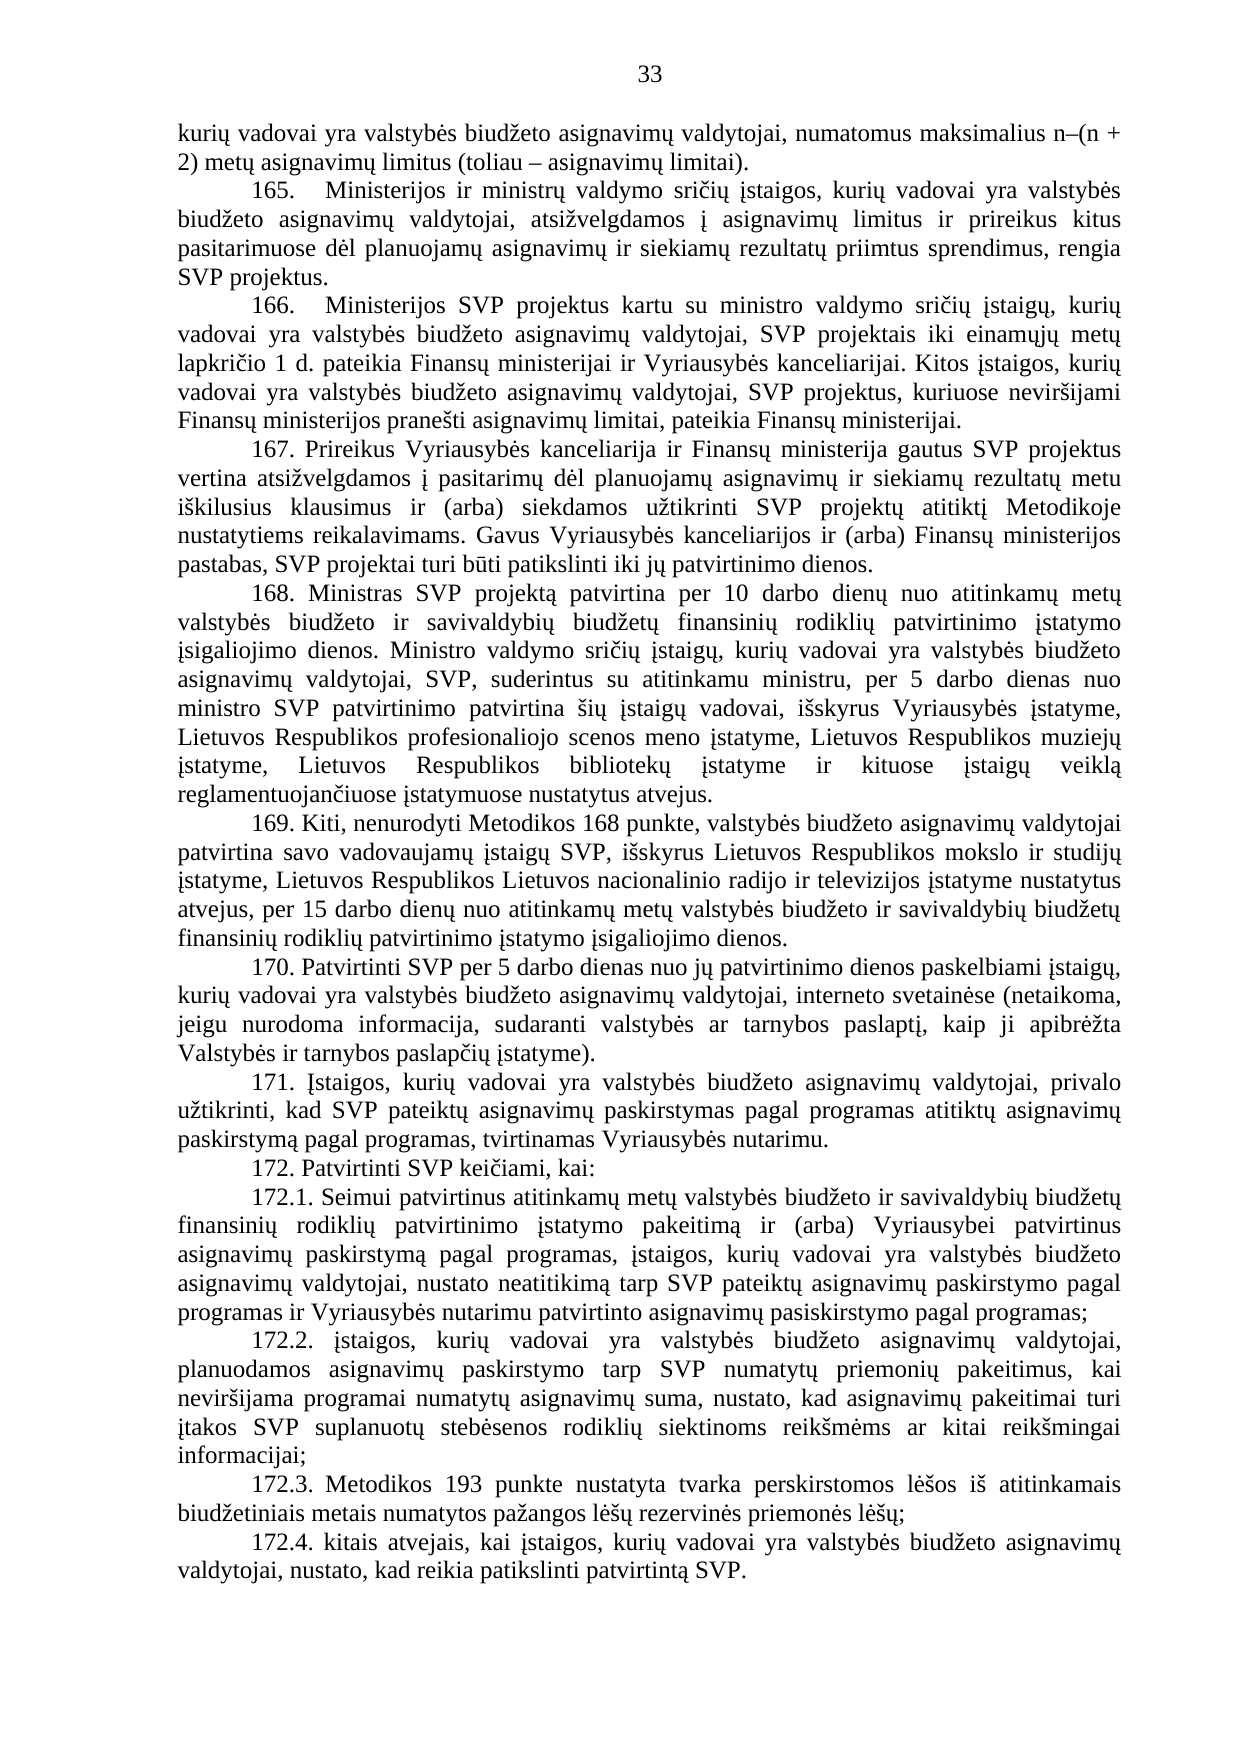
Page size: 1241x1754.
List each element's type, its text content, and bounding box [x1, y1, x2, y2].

text 172.1. Seimui patvirtinus atitinkamų metų valstybės biudžeto ir savivaldybių biudžetų finansinių rodiklių patvirtinimo įstatymo pakeitimą ir (arba) Vyriausybei patvirtinus asignavimų paskirstymą pagal programas, įstaigos, kurių vadovai yra valstybės biudžeto asignavimų valdytojai, nustato neatitikimą tarp SVP pateiktų asignavimų paskirstymo pagal programas ir Vyriausybės nutarimu patvirtinto asignavimų pasiskirstymo pagal programas; [177, 1182, 1122, 1326]
text 172.4. kitais atvejais, kai įstaigos, kurių vadovai yra valstybės biudžeto asignavimų valdytojai, nustato, kad reikia patikslinti patvirtintą SVP. [177, 1527, 1122, 1584]
text 170. Patvirtinti SVP per 5 darbo dienas nuo jų patvirtinimo dienos paskelbiami įstaigų, kurių vadovai yra valstybės biudžeto asignavimų valdytojai, interneto svetainėse (netaikoma, jeigu nurodoma informacija, sudaranti valstybės ar tarnybos paslaptį, kaip ji apibrėžta Valstybės ir tarnybos paslapčių įstatyme). [177, 952, 1122, 1067]
text 168. Ministras SVP projektą patvirtina per 10 darbo dienų nuo atitinkamų metų valstybės biudžeto ir savivaldybių biudžetų finansinių rodiklių patvirtinimo įstatymo įsigaliojimo dienos. Ministro valdymo sričių įstaigų, kurių vadovai yra valstybės biudžeto asignavimų valdytojai, SVP, suderintus su atitinkamu ministru, per 5 darbo dienas nuo ministro SVP patvirtinimo patvirtina šių įstaigų vadovai, išskyrus Vyriausybės įstatyme, Lietuvos Respublikos profesionaliojo scenos meno įstatyme, Lietuvos Respublikos muziejų įstatyme, Lietuvos Respublikos bibliotekų įstatyme ir kituose įstaigų veiklą reglamentuojančiuose įstatymuose nustatytus atvejus. [177, 578, 1122, 808]
text 172.2. įstaigos, kurių vadovai yra valstybės biudžeto asignavimų valdytojai, planuodamos asignavimų paskirstymo tarp SVP numatytų priemonių pakeitimus, kai neviršijama programai numatytų asignavimų suma, nustato, kad asignavimų pakeitimai turi įtakos SVP suplanuotų stebėsenos rodiklių siektinoms reikšmėms ar kitai reikšmingai informacijai; [177, 1326, 1122, 1469]
text 172. Patvirtinti SVP keičiami, kai: [177, 1153, 1122, 1182]
text 169. Kiti, nenurodyti Metodikos 168 punkte, valstybės biudžeto asignavimų valdytojai patvirtina savo vadovaujamų įstaigų SVP, išskyrus Lietuvos Respublikos mokslo ir studijų įstatyme, Lietuvos Respublikos Lietuvos nacionalinio radijo ir televizijos įstatyme nustatytus atvejus, per 15 darbo dienų nuo atitinkamų metų valstybės biudžeto ir savivaldybių biudžetų finansinių rodiklių patvirtinimo įstatymo įsigaliojimo dienos. [177, 808, 1122, 952]
text 165. Ministerijos ir ministrų valdymo sričių įstaigos, kurių vadovai yra valstybės biudžeto asignavimų valdytojai, atsižvelgdamos į asignavimų limitus ir prireikus kitus pasitarimuose dėl planuojamų asignavimų ir siekiamų rezultatų priimtus sprendimus, rengia SVP projektus. [177, 176, 1122, 291]
text 166. Ministerijos SVP projektus kartu su ministro valdymo sričių įstaigų, kurių vadovai yra valstybės biudžeto asignavimų valdytojai, SVP projektais iki einamųjų metų lapkričio 1 d. pateikia Finansų ministerijai ir Vyriausybės kanceliarijai. Kitos įstaigos, kurių vadovai yra valstybės biudžeto asignavimų valdytojai, SVP projektus, kuriuose neviršijami Finansų ministerijos pranešti asignavimų limitai, pateikia Finansų ministerijai. [177, 291, 1122, 434]
text 172.3. Metodikos 193 punkte nustatyta tvarka perskirstomos lėšos iš atitinkamais biudžetiniais metais numatytos pažangos lėšų rezervinės priemonės lėšų; [177, 1469, 1122, 1527]
text 167. Prireikus Vyriausybės kanceliarija ir Finansų ministerija gautus SVP projektus vertina atsižvelgdamos į pasitarimų dėl planuojamų asignavimų ir siekiamų rezultatų metu iškilusius klausimus ir (arba) siekdamos užtikrinti SVP projektų atitiktį Metodikoje nustatytiems reikalavimams. Gavus Vyriausybės kanceliarijos ir (arba) Finansų ministerijos pastabas, SVP projektai turi būti patikslinti iki jų patvirtinimo dienos. [177, 434, 1122, 578]
text 171. Įstaigos, kurių vadovai yra valstybės biudžeto asignavimų valdytojai, privalo užtikrinti, kad SVP pateiktų asignavimų paskirstymas pagal programas atitiktų asignavimų paskirstymą pagal programas, tvirtinamas Vyriausybės nutarimu. [177, 1067, 1122, 1153]
text kurių vadovai yra valstybės biudžeto asignavimų valdytojai, numatomus maksimalius n–(n + 2) metų asignavimų limitus (toliau – asignavimų limitai). [177, 118, 1122, 176]
